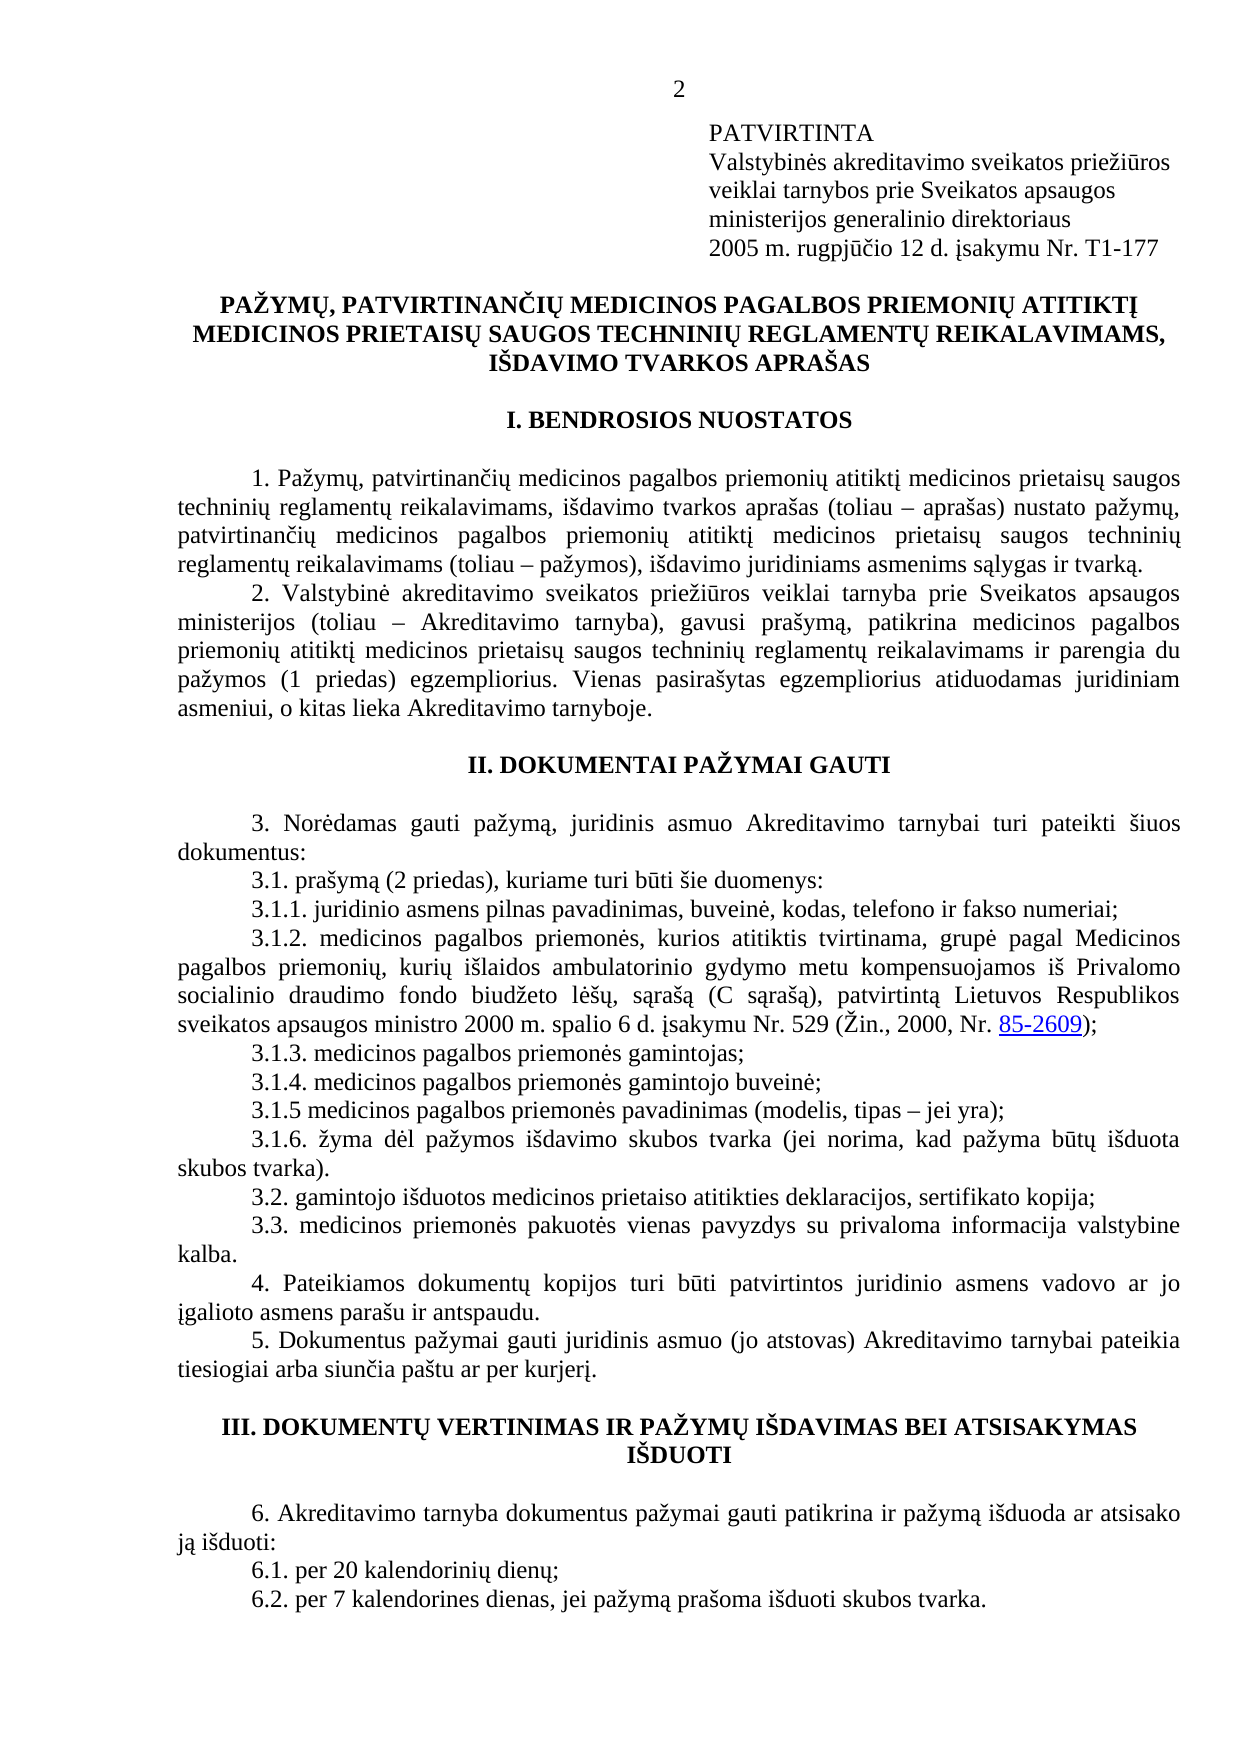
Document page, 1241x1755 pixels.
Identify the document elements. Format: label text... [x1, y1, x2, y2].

text Valstybinės akreditavimo sveikatos priežiūros [177, 147, 1181, 176]
text 3.2. gamintojo išduotos medicinos prietaiso atitikties deklaracijos, sertifikato kopija; [177, 1182, 1181, 1211]
text 2005 m. rugpjūčio 12 d. įsakymu Nr. T1-177 [177, 233, 1181, 262]
text 6. Akreditavimo tarnyba dokumentus pažymai gauti patikrina ir pažymą išduoda ar atsisako ją išduoti: [177, 1498, 1181, 1556]
text 6.2. per 7 kalendorines dienas, jei pažymą prašoma išduoti skubos tvarka. [177, 1584, 1181, 1613]
text 3.3. medicinos priemonės pakuotės vienas pavyzdys su privaloma informacija valstybine kalba. [177, 1211, 1181, 1268]
text 3.1.6. žyma dėl pažymos išdavimo skubos tvarka (jei norima, kad pažyma būtų išduota skubos tvarka). [177, 1124, 1181, 1182]
text 3.1.3. medicinos pagalbos priemonės gamintojas; [177, 1038, 1181, 1067]
text 3.1.4. medicinos pagalbos priemonės gamintojo buveinė; [177, 1067, 1181, 1096]
text III. DOKUMENTŲ VERTINIMAS IR PAŽYMŲ IŠDAVIMAS BEI ATSISAKYMAS IŠDUOTI [177, 1412, 1181, 1469]
text 3.1.2. medicinos pagalbos priemonės, kurios atitiktis tvirtinama, grupė pagal Medicinos pagalbos priemonių, kurių išlaidos ambulatorinio gydymo metu kompensuojamos iš Privalomo socialinio draudimo fondo biudžeto lėšų, sąrašą (C sąrašą), patvirtintą Lietuvos Respublikos sveikatos apsaugos ministro 2000 m. spalio 6 d. įsakymu Nr. 529 (Žin., 2000, Nr. 85-2609); [177, 923, 1181, 1038]
text 3. Norėdamas gauti pažymą, juridinis asmuo Akreditavimo tarnybai turi pateikti šiuos dokumentus: [177, 808, 1181, 866]
text 6.1. per 20 kalendorinių dienų; [177, 1556, 1181, 1584]
text 4. Pateikiamos dokumentų kopijos turi būti patvirtintos juridinio asmens vadovo ar jo įgalioto asmens parašu ir antspaudu. [177, 1268, 1181, 1326]
text 3.1.5 medicinos pagalbos priemonės pavadinimas (modelis, tipas – jei yra); [177, 1096, 1181, 1124]
text ministerijos generalinio direktoriaus [177, 204, 1181, 233]
text I. BENDROSIOS NUOSTATOS [177, 406, 1181, 434]
text 5. Dokumentus pažymai gauti juridinis asmuo (jo atstovas) Akreditavimo tarnybai pateikia tiesiogiai arba siunčia paštu ar per kurjerį. [177, 1326, 1181, 1383]
text 3.1.1. juridinio asmens pilnas pavadinimas, buveinė, kodas, telefono ir fakso numeriai; [177, 894, 1181, 923]
text 1. Pažymų, patvirtinančių medicinos pagalbos priemonių atitiktį medicinos prietaisų saugos techninių reglamentų reikalavimams, išdavimo tvarkos aprašas (toliau – aprašas) nustato pažymų, patvirtinančių medicinos pagalbos priemonių atitiktį medicinos prietaisų saugos techninių reglamentų reikalavimams (toliau – pažymos), išdavimo juridiniams asmenims sąlygas ir tvarką. [177, 463, 1181, 578]
text 2. Valstybinė akreditavimo sveikatos priežiūros veiklai tarnyba prie Sveikatos apsaugos ministerijos (toliau – Akreditavimo tarnyba), gavusi prašymą, patikrina medicinos pagalbos priemonių atitiktį medicinos prietaisų saugos techninių reglamentų reikalavimams ir parengia du pažymos (1 priedas) egzempliorius. Vienas pasirašytas egzempliorius atiduodamas juridiniam asmeniui, o kitas lieka Akreditavimo tarnyboje. [177, 578, 1181, 722]
text PATVIRTINTA [177, 118, 1181, 147]
text 3.1. prašymą (2 priedas), kuriame turi būti šie duomenys: [177, 866, 1181, 894]
text II. DOKUMENTAI PAŽYMAI GAUTI [177, 751, 1181, 779]
text PAŽYMŲ, PATVIRTINANČIŲ medicinos pagalbos priemonių atitiktį medicinos prietaisų saugos techninių reglamentų reikalavimAMs, IŠDAVIMO TVARKOS APRAŠAS [177, 291, 1181, 377]
text veiklai tarnybos prie Sveikatos apsaugos [177, 176, 1181, 204]
